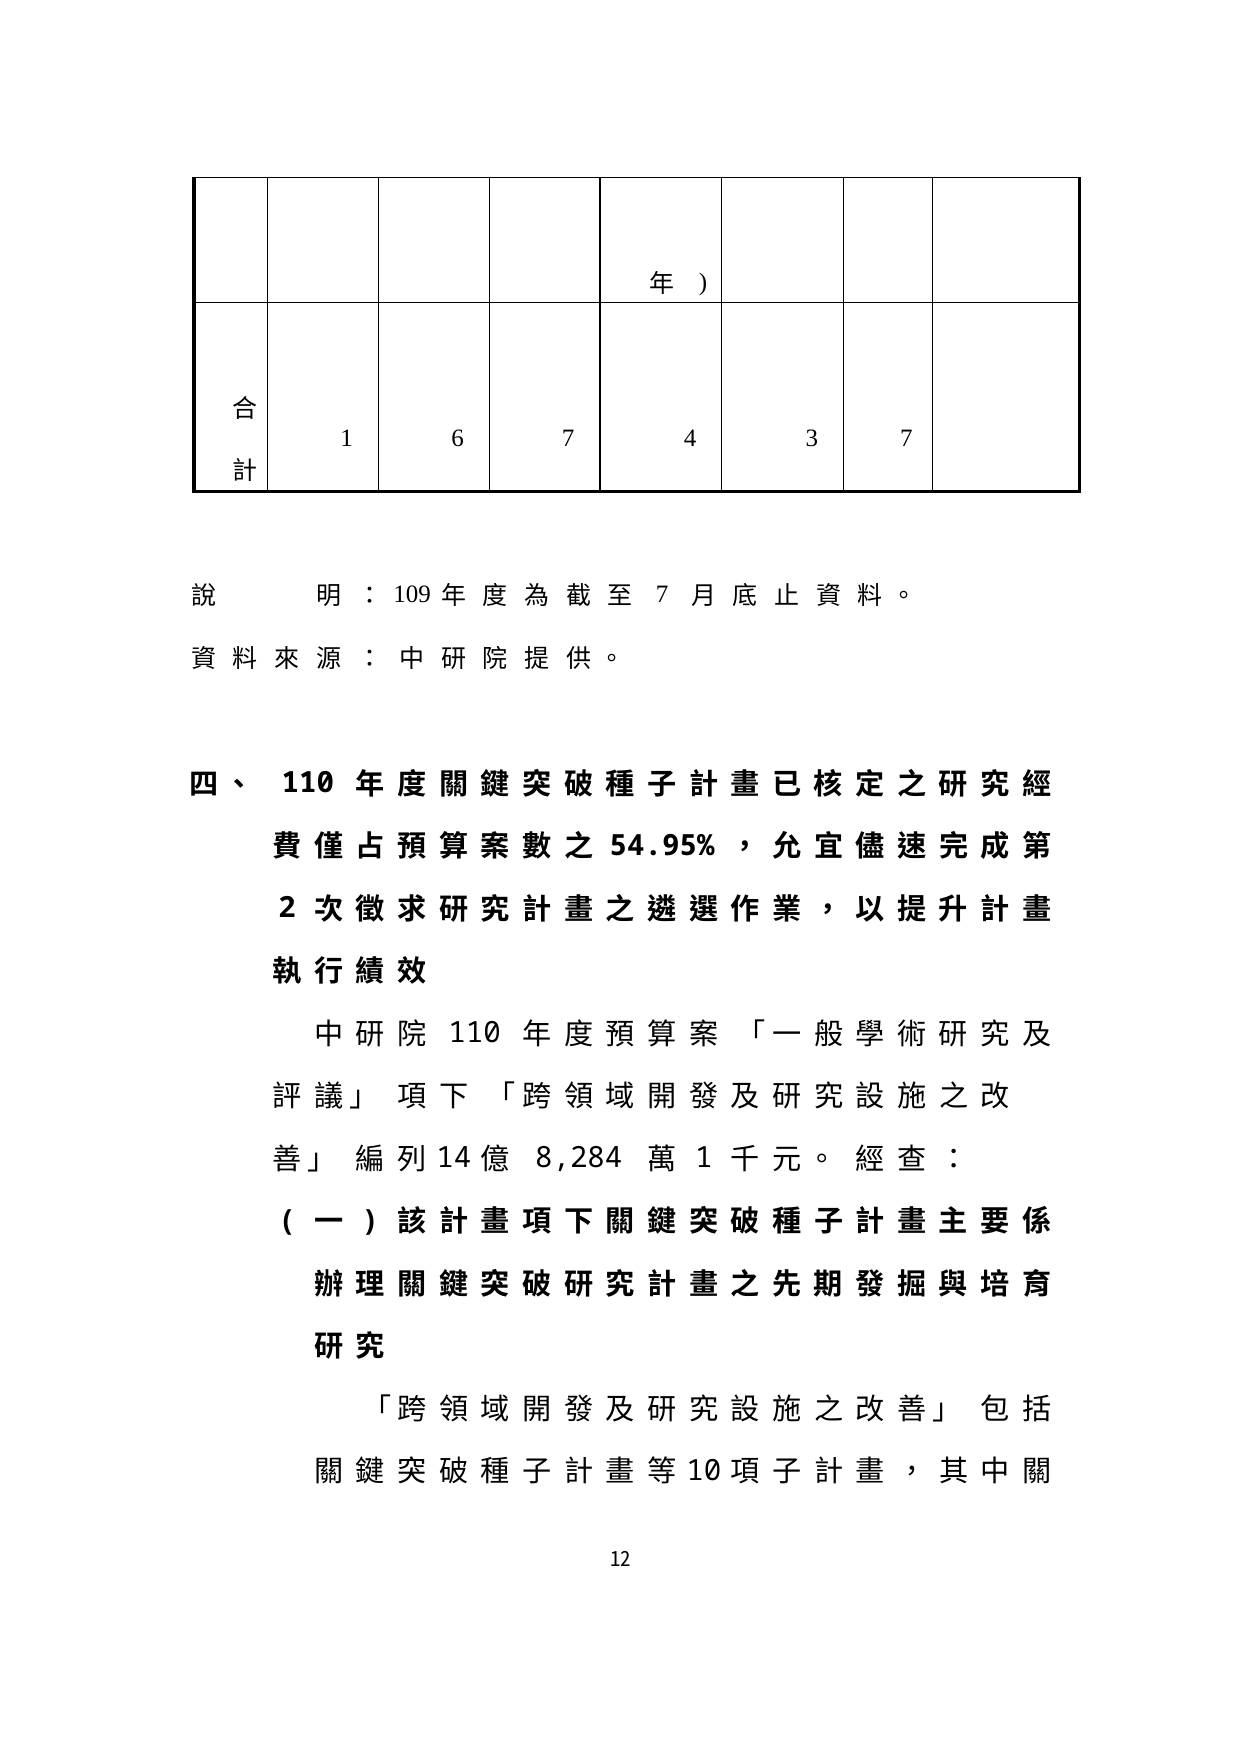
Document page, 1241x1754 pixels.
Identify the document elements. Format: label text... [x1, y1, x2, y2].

text 說 明：109年度為截至7月底止資料。 [183, 552, 1058, 615]
table_cell [933, 303, 1078, 490]
text 四、110年度關鍵突破種子計畫已核定之研究經費僅占預算案數之54.95%，允宜儘速完成第2次徵求研究計畫之遴選作業，以提升計畫執行績效 [183, 740, 1058, 990]
table_cell 3 [722, 303, 843, 490]
table_cell [268, 178, 378, 302]
text (一)該計畫項下關鍵突破種子計畫主要係辦理關鍵突破研究計畫之先期發掘與培育研究 [242, 1177, 1058, 1365]
text 「跨領域開發及研究設施之改善」包括關鍵突破種子計畫等10項子計畫，其中關 [271, 1365, 1058, 1490]
text 中研院110年度預算案「一般學術研究及評議」項下「跨領域開發及研究設施之改善」編列14億8,284萬1千元。經查： [242, 990, 1058, 1177]
text 資料來源：中研院提供。 [183, 615, 1058, 677]
table_cell 6 [379, 303, 489, 490]
table_cell 7 [844, 303, 932, 490]
table_cell [844, 178, 932, 302]
table_cell [722, 178, 843, 302]
table_cell 合計 [196, 303, 267, 490]
table_cell [379, 178, 489, 302]
table_cell [933, 178, 1078, 302]
table_cell 4 [601, 303, 721, 490]
table_cell [490, 178, 599, 302]
table_cell 年) [601, 178, 721, 302]
table_cell [196, 178, 267, 302]
table_cell 1 [268, 303, 378, 490]
table_cell 7 [490, 303, 599, 490]
